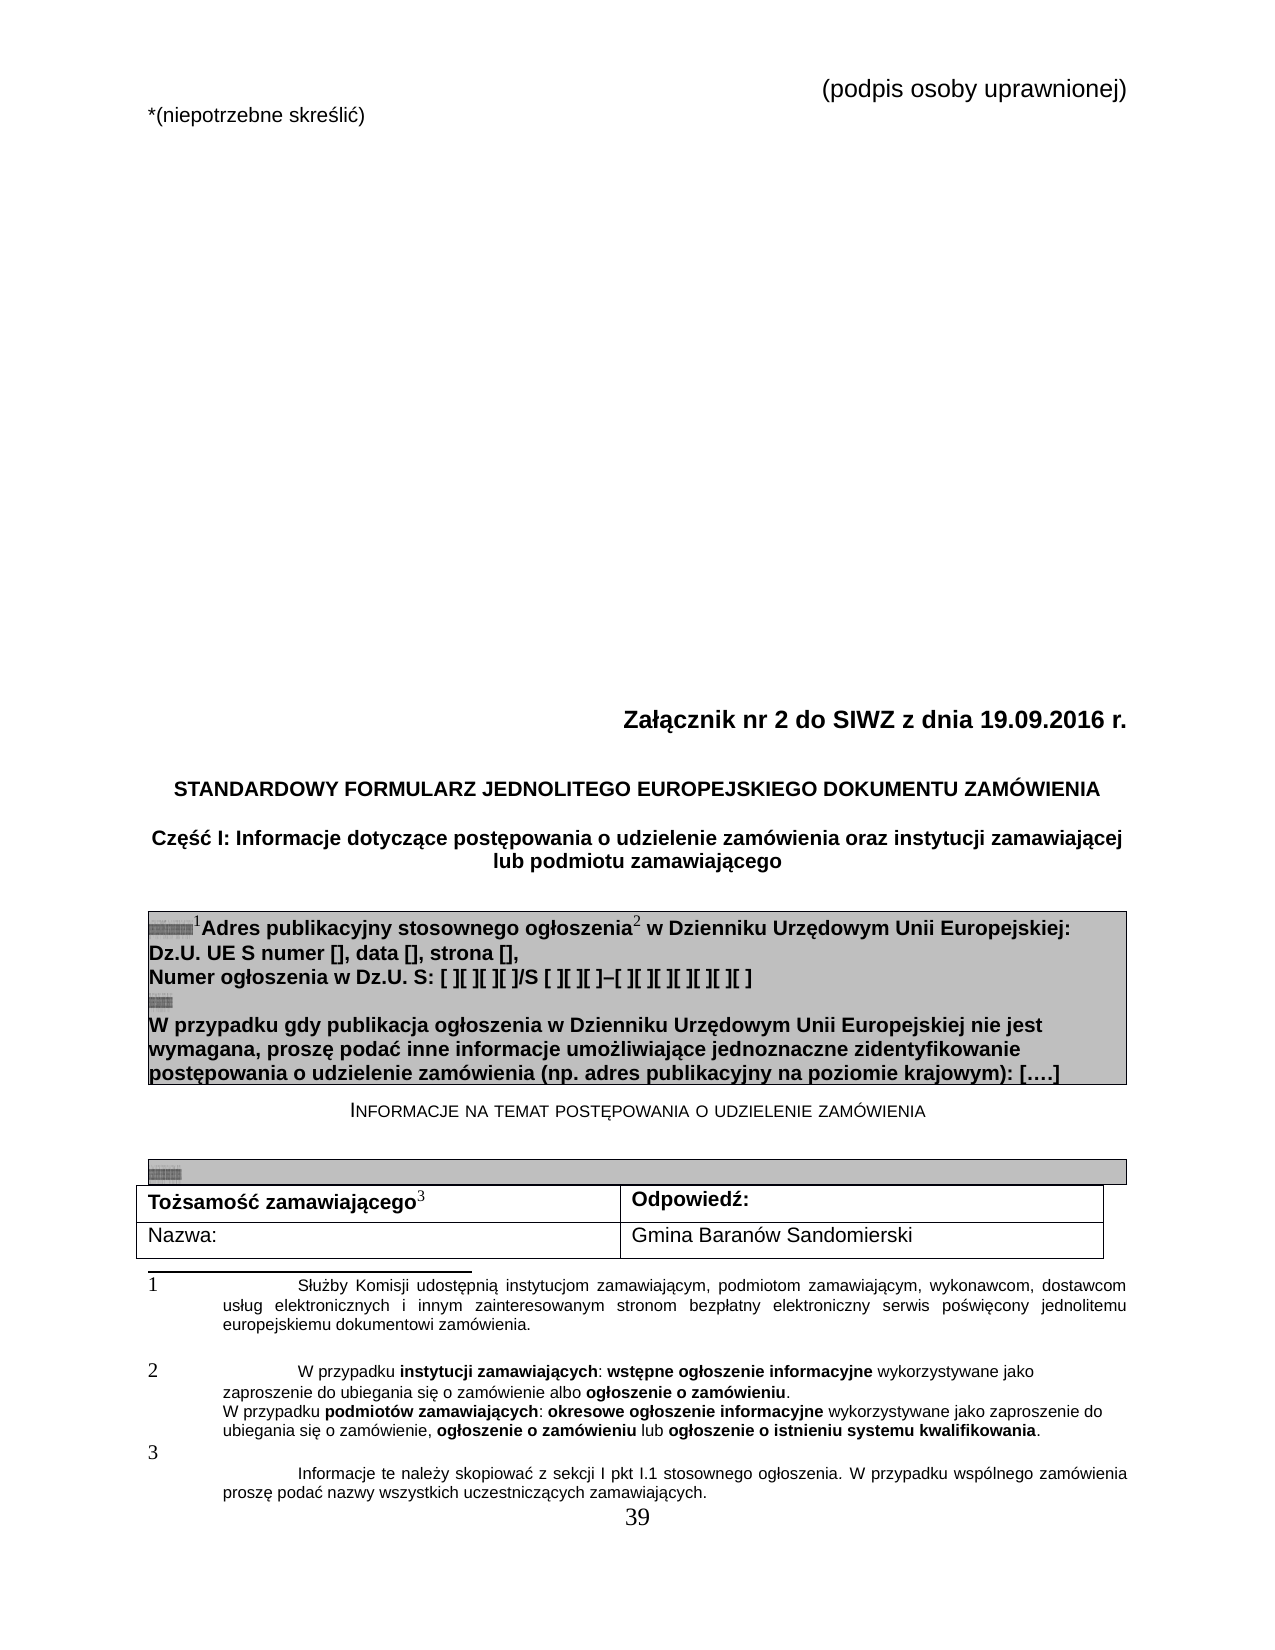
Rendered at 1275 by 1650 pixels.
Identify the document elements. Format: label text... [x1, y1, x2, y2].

title Część I: Informacje dotyczące postępowania o udzielenie zamówienia oraz instytucji zamawiającej lub podmiotu zamawiającego [148, 825, 1127, 873]
text W przypadku gdy publikacja ogłoszenia w Dzienniku Urzędowym Unii Europejskiej nie jest wymagana, proszę podać inne informacje umożliwiające jednoznaczne zidentyfikowanie postępowania o udzielenie zamówienia (np. adres publikacyjny na poziomie krajowym): [….] [149, 1011, 1126, 1084]
text Numer ogłoszenia w Dz.U. S: [ ][ ][ ][ ]/S [ ][ ][ ]–[ ][ ][ ][ ][ ][ ][ ] [149, 963, 1126, 987]
text Załącznik nr 2 do SIWZ z dnia 19.09.2016 r. [148, 704, 1127, 733]
text Służby Komisji udostępnią instytucjom zamawiającym, podmiotom zamawiającym, wykonawcom, dostawcom usług elektronicznych i innym zainteresowanym stronom bezpłatny elektroniczny serwis poświęcony jednolitemu europejskiemu dokumentowi zamówienia. [148, 1272, 1127, 1334]
text W przypadku postępowań o udzielenie zamówienia, w ramach których zaproszenie do ubiegania się o zamówienie opublikowano w Dzienniku Urzędowym Unii Europejskiej, informacje wymagane w części I zostaną automatycznie wyszukane, pod warunkiem że do utworzenia i wypełnienia jednolitego europejskiego dokumentu zamówienia wykorzystany zostanie elektroniczny serwis poświęcony jednolitemu europejskiemu dokumentowi zamówienia. Adres publikacyjny stosownego ogłoszenia w Dzienniku Urzędowym Unii Europejskiej: [149, 912, 1126, 939]
table_header Tożsamość zamawiającego [137, 1186, 620, 1222]
table_header Odpowiedź: [621, 1186, 1103, 1222]
table_cell Gmina Baranów Sandomierski [621, 1223, 1103, 1258]
text Informacje wymagane w części I zostaną automatycznie wyszukane, pod warunkiem że wyżej wymieniony elektroniczny serwis poświęcony jednolitemu europejskiemu dokumentowi zamówienia zostanie wykorzystany do utworzenia i wypełnienia tego dokumentu. W przeciwnym przypadku informacje te musi wypełnić wykonawca. [149, 1160, 1126, 1184]
table_cell Nazwa: [137, 1223, 620, 1258]
text (podpis osoby uprawnionej) [148, 74, 1127, 102]
text Standardowy formularz jednolitego europejskiego dokumentu zamówienia [148, 776, 1127, 800]
text Dz.U. UE S numer [], data [], strona [], [149, 939, 1126, 963]
title Informacje na temat postępowania o udzielenie zamówienia [148, 1098, 1127, 1122]
text Jeżeli nie opublikowano zaproszenia do ubiegania się o zamówienie w Dz.U., instytucja zamawiająca lub podmiot zamawiający muszą wypełnić informacje umożliwiające jednoznaczne zidentyfikowanie postępowania o udzielenie zamówienia: [149, 987, 1126, 1011]
text W przypadku instytucji zamawiających: wstępne ogłoszenie informacyjne wykorzystywane jako zaproszenie do ubiegania się o zamówienie albo ogłoszenie o zamówieniu. W przypadku podmiotów zamawiających: okresowe ogłoszenie informacyjne wykorzystywane jako zaproszenie do ubiegania się o zamówienie, ogłoszenie o zamówieniu lub ogłoszenie o istnieniu systemu kwalifikowania. [148, 1358, 1127, 1440]
text *(niepotrzebne skreślić) [148, 102, 1127, 126]
